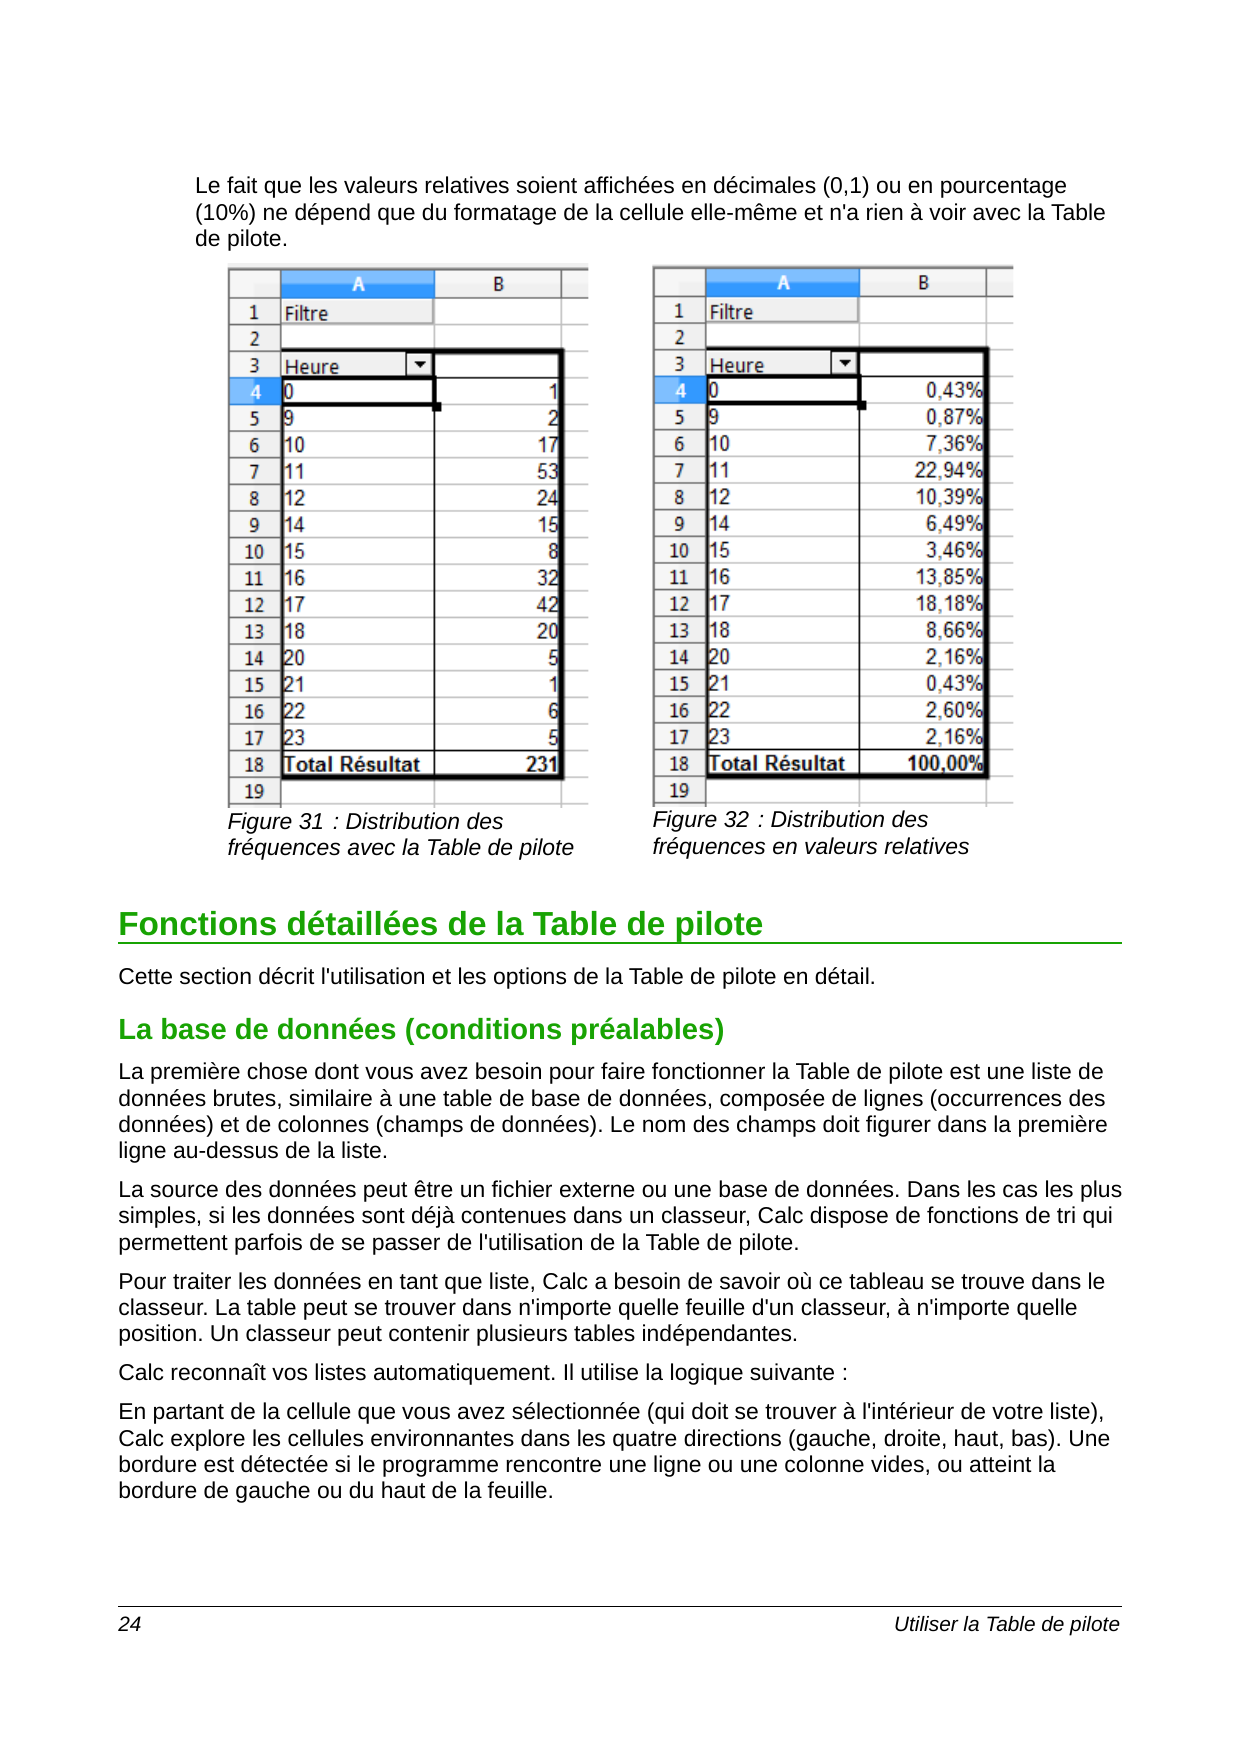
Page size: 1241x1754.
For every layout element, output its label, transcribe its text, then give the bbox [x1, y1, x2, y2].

text La source des données peut être un fichier externe ou une base de données. Dans les cas les plus simples, si les données sont déjà contenues dans un classeur, Calc dispose de fonctions de tri qui permettent parfois de se passer de l'utilisation de la Table de pilote. [118, 1176, 1122, 1255]
picture [227, 263, 589, 808]
picture [652, 264, 1014, 807]
text Cette section décrit l'utilisation et les options de la Table de pilote en détail. [118, 963, 1122, 989]
text Calc reconnaît vos listes automatiquement. Il utilise la logique suivante : [118, 1359, 1122, 1386]
text Figure 31 : Distribution des fréquences avec la Table de pilote [227, 808, 588, 860]
list Le fait que les valeurs relatives soient affichées en décimales (0,1) ou en pourcentage (10%) ne dépend que du formatage de la cellule elle-même et n'a rien à voir avec la Table de pilote. [195, 172, 1122, 251]
subtitle Fonctions détaillées de la Table de pilote [118, 903, 1122, 942]
text Pour traiter les données en tant que liste, Calc a besoin de savoir où ce tableau se trouve dans le classeur. La table peut se trouver dans n'importe quelle feuille d'un classeur, à n'importe quelle position. Un classeur peut contenir plusieurs tables indépendantes. [118, 1268, 1122, 1347]
text Figure 32 : Distribution des fréquences en valeurs relatives [652, 807, 1013, 859]
text En partant de la cellule que vous avez sélectionnée (qui doit se trouver à l'intérieur de votre liste), Calc explore les cellules environnantes dans les quatre directions (gauche, droite, haut, bas). Une bordure est détectée si le programme rencontre une ligne ou une colonne vides, ou atteint la bordure de gauche ou du haut de la feuille. [118, 1398, 1122, 1503]
subtitle La base de données (conditions préalables) [118, 1012, 1122, 1046]
text La première chose dont vous avez besoin pour faire fonctionner la Table de pilote est une liste de données brutes, similaire à une table de base de données, composée de lignes (occurrences des données) et de colonnes (champs de données). Le nom des champs doit figurer dans la première ligne au-dessus de la liste. [118, 1058, 1122, 1164]
